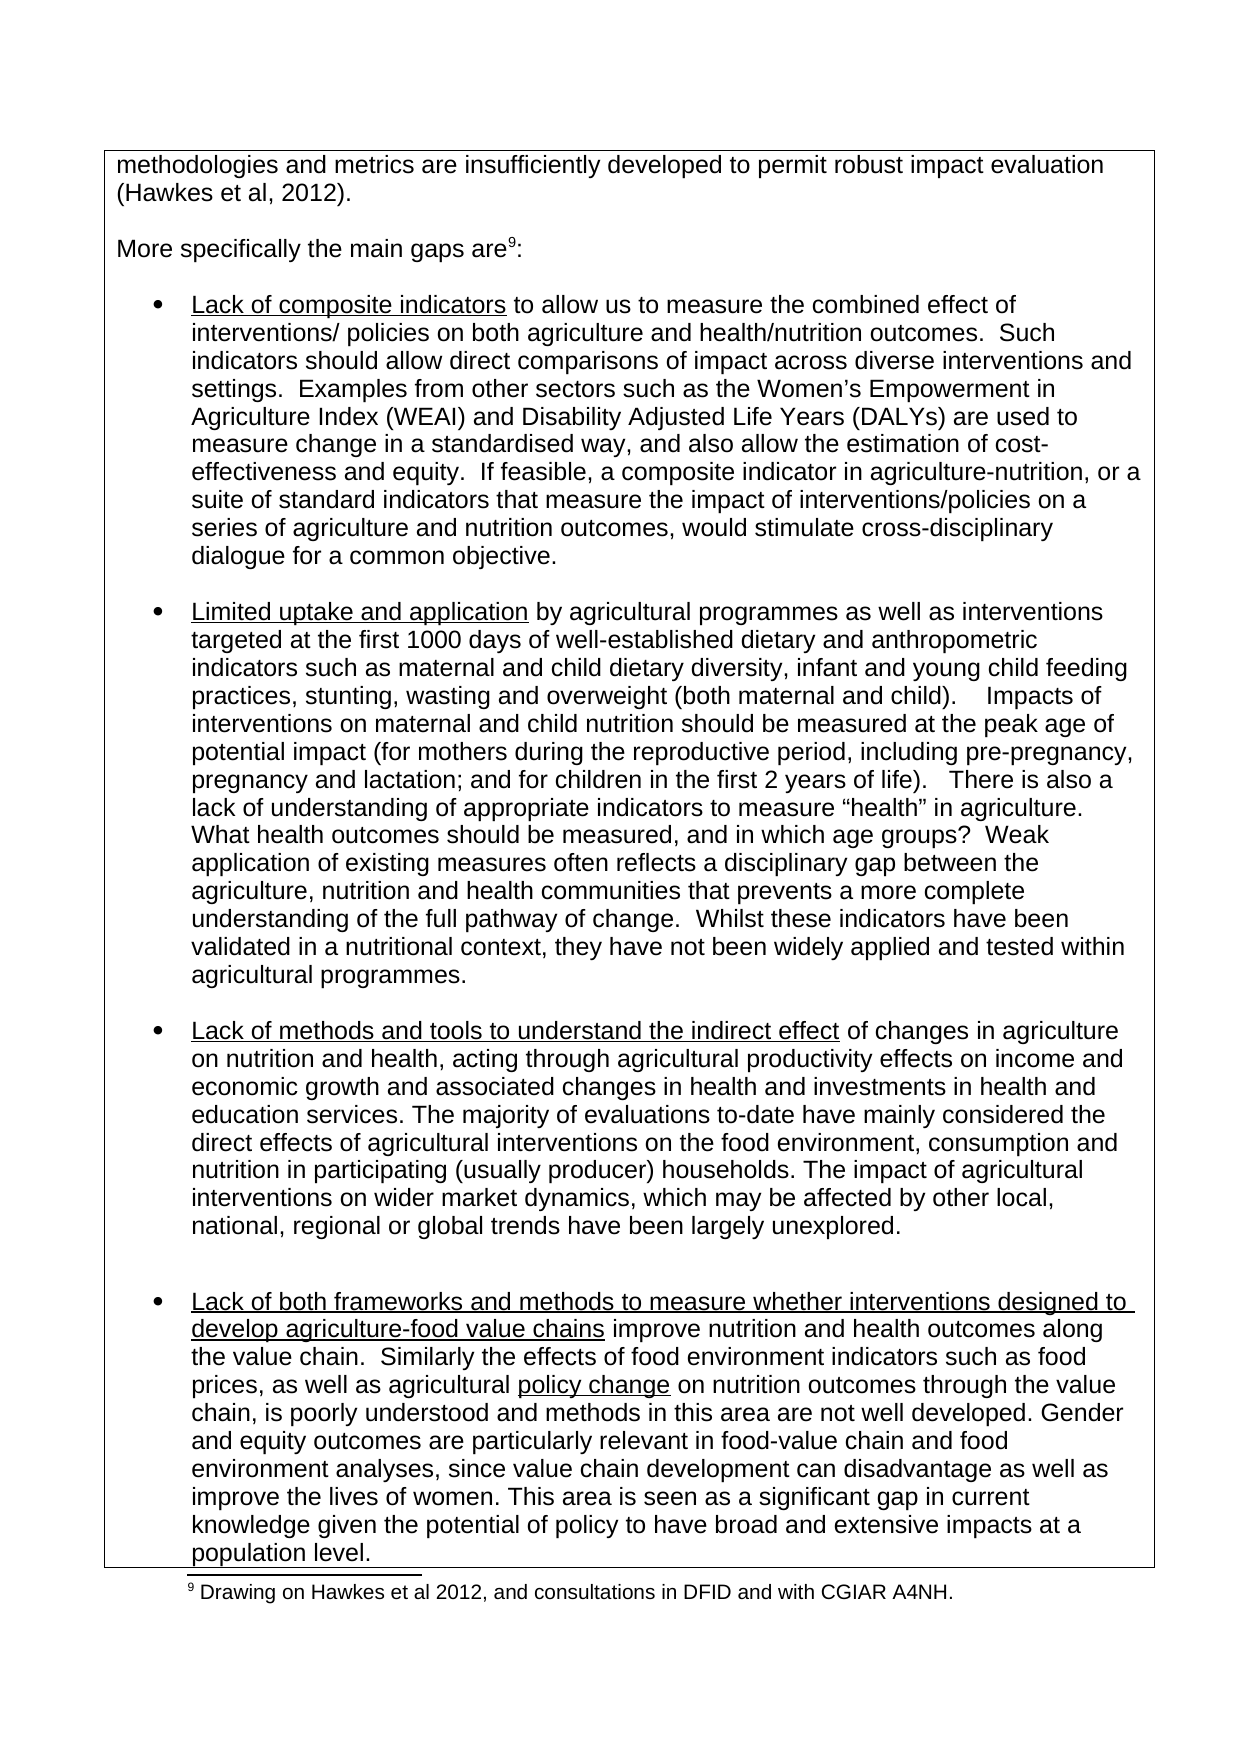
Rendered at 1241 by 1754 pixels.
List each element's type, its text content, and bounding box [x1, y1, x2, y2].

table_cell A. Context and need for a DFID intervention The global nutritional challenge Undernutrition is a major challenge to human and economic development. It is estimated that almost one billion people globally face hunger (FAO 2010) and are unable to get enough food to meet their dietary needs. Another one billion people do not get enough vitamins and minerals which can lead to multiple negative health and development outcomes (UK Foresight 2011). 165 million children – 26% of children under five years of age are stunted, the outcome of a combination of chronic undernutrition and repeated infection (UNICEF-WHO-World Bank 2012). Children who are undernourished in early childhood are at a much higher risk of, and less able to recover from infections than healthy children. As a result, they have a much higher risk of early death. Indeed, undernutrition is associated with a third of all child deaths globally. It is estimated that 150 million years of healthy life were lost to poor nutrition in 2004 – five times that lost to malaria (DFID 2009). The children that do survive hunger and undernutrition have stunted growth and compromised brain development. A recent multi-country study showed that for every 10% increase in levels of stunting among children, the proportion of children reaching the final grade of school dropped by almost 8% (Grantham-McGregor et al 2007). One study in Guatemala demonstrated that improving physical growth among children under two years of age resulted in a 46% increase in adult wages when these children grew up (Hoddinott et al 2008). Both the size and age of women at the time of conception as well as their dietary intake and nutritional status during pregnancy are important. As a result, many children are born undernourished because of the poor nutritional status of their mothers. Through this route the disadvantages incurred by poor nutrition are passed between generations. Undernutrition is concentrated in a few countries. The first Millennium Development Goal (MDG) is to end extreme poverty and hunger (MDG 1). Specifically, it aims to halve the proportion of underweight children in the world by 2015. Globally, the proportion of children under the age of five who are underweight declined from 30 to 23 per cent between 1990 and 2009. High prevalence levels of stunting among children under-five years of age in Africa (36% in 2011) and Asia (27% in 2011) remain significant public health problems which often go unrecognized (UNICEF-WHO-World Bank 2012). Undernutrition is also concentrated among the poorest. Data from 41 countries show that, on average, stunting levels are almost three times higher among the poorest households compared with the better off. However, stunting is still relatively high among the better off meaning that knowledge, behaviour and other factors also play a part. Undernutrition is complex with many causes. People can become undernourished either because they do not get enough of the right food to eat and/or they are sick. Illness depresses the appetite and can affect the absorption of nutrients that the body needs to recover and grow. Beyond this, the status of women, childcare practices, access to water, hygiene and sanitation, access to basic health services and food insecurity all play a part. Vitamin A, iron and zinc are deficient in many diets in developing countries. Estimates of numbers of people affected by micronutrient undernutrition are high. Vitamin A deficiency which in extreme cases causes irreversible blindness remains a significant public health challenge across Africa and Asia and in parts of South America. An estimated 33 per cent (190 million) of preschool-age children and 15 per cent (19 million) of pregnant women do not have enough vitamin A in their daily diet. Iron deficiency, which causes anaemia, lethargy and reduced cognitive performance affects about 25 per cent of the world’s population, most of them children of preschool-age and women. The fraction of developing-country populations at risk of inadequate zinc intake is estimated to be 25–33%. Zinc deficiency is associated with poor growth and impaired response to infection. The global challenges facing food and agriculture There has been modest progress in reducing the proportion of people in hunger over the past 20 years, down from 16% in 1991 to 13% today. However the picture is mixed, with rapid progress being made in some countries and regions, much less in others. In Africa there has been a decline in the levels of hunger since 1990 in most countries, however one in three of the population is undernourished despite the agricultural potential of the continent. Between 2008 and 2009, the number of hungry increased by 105 million, to 1.02 billion people, due to rises in the price of food and the financial crisis. Although this number fell back as food prices declined, FAO estimates suggest that in 2010 there were still 925m hungry people, more than in 1990. New drivers of change in the global food system make the MDG target on hunger more challenging to achieve : Global demand for food. Growth in population and per capita demand are likely to drive an increase in global demand for food by up to 40% by 2030 and 70% by 2050. Growing scarcity of resources. Options for increases in production from expanding the area cultivated are limited. Agriculture already consumes 70% of fresh water available globally. Several major aquifers will be exhausted by 20506. Conventional agricultural systems are highly dependent on nitrogen fertilisers that are manufactured using fossil fuels and which contribute significantly to greenhouse gas emissions (GHG) and environmental pollution. The cost of running mechanised equipment which drives conventional commercial agriculture is likely to rise steeply as energy prices increase. Climate change. Increased climate variability, and decadal changes in temperature and rainfall will place increasing stress on crops and farming systems, bringing about profound changes in agriculture. The UK Foresight Study - The Future of Food and Farming - predicts that these pressures will increasingly lead to imbalances in supply and demand, volatility in food prices and possibly to longer term price increases. In the recent past two major food price spikes have been driven by rising demand and uncertain supply. The Foresight Report, IFPRI and FAO consider that these trends are likely to continue in the future without substantially increased investment to boost agriculture productivity 2 3 9. The poor are most likely to be affected by higher food prices; they already spend 75% of their income on food and are least able to respond to short-term price volatility without making significant changes to the quality and quantity of food they consume 8. A sustained increase in food prices is likely to exacerbate pressures to expand agriculture into forest areas and new land and to over-extract water resources, leading to further loss of forests, biodiversity and ecosystem services with impacts on GHG emissions. Significant investment will be required just to maintain current productivity levels – to combat new pests and diseases and to ensure resilience of crops to drought or flooding and to reduce the use of increasing scarce resources. In the longer term sustainable global food supply will come from addressing the future threats to existing productivity and sustainable intensification of agriculture; increasing productivity at a rate significantly greater than has been achieved in the past two decades using progressively fewer resources. What contribution can agriculture make to tackling undernutrition? The links between agriculture and nutrition are complex. A well-developed agriculture sector will deliver increased and diversified farm outputs (crops, livestock, non-food products) and this may enhance food and nutrition security directly through increased access to and consumption of diverse foods, or indirectly through greater profits to farmers and national wealth. The links also work in reverse in that better nutrition and health of farmers increases their agricultural and economic productivity. However, agriculture carries risks to nutrition and health outcomes, through zoonotic and other agriculture-related diseases, and through the impact of agriculture on environmental determinants of health including water scarcity, climate change and biodiversity loss. Agriculture is a significant source of livelihoods in many poor countries and, in these settings, is also a major employer of women. There is potential for the agriculture sector to play a critical role in enhancing health and specifically maternal and child health and nutritional status. There is evidence that certain agricultural interventions can enhance dietary intakes and improve nutrition outcomes although many of the putative links between agriculture and nutrition have a limited evidence base (Masset et al 2012). Overall the evidence base for the potential of agricultural strategies to improve the nutrition and health of women and young children is largely grounded in a limited number of highly heterogeneous studies, most of which have significant methodological limitations. While agriculture holds promise for improving the nutrition of women and children, the evidence base would be strengthened by additional research that is methodologically robust and adequately powered for biological and dietary indicators of nutrition (Webb Girard et al, 2012).However, this is an area of significant interest and activity and large amounts of new evidence should become available in the coming years. Figure 1 Conceptual Framework on Agriculture and Nutrition (Hawkes et al 2012) Table 1 below shows the three classes of global disease burden, recognised by the WHO, the contribution of agricultural activity to each group, and relevant agricultural policies for each disease category. A large proportion of Africa's health burden is largely related to dietary nutrition, associated with Group 1 diseases. These include both undernutrition and the effects of poor nutrition on susceptibility to non-communicable disease. Despite this, agricultural policies related to dietary intake are minimal in both high- and low-income regions. Table 1: The contribution of agricultural policy to the global burden of disease 1DALY = disability adjusted life years for 2004 provided in WHO Global Burden of Disease Report Source: Adapted from Waage et al (2010) What is known about this subject already and how does this build on the evidence base There are multiple pathways by which agriculture, health and nutrition are linked. Understanding these pathways is essential to design agricultural policies to achieve nutrition goals. The conceptual framework in Figure 1 was developed to define the domain of research on agriculture and improved nutrition (Hawkes et al 2012). It was developed to illustrate the primary links but also the indirect links through income and health at all scales. It attempts to define the links between different groups (urban and rural) at different scales (national to household), farmers and non-farmers and applicable in low as well as middle income countries. This contrasts with most frameworks which focus on short food chains of rural farmers. There is growing interest internationally in ensuring that agricultural programmes and policies have nutrition as an explicit objective, and that they are able to measure and track impacts on nutrition and health outcomes. Most recently, at the 2012 G8 Summit, senior global leaders met to discuss new G8 efforts on food security and the opportunity and benefits of private sector investment in African agriculture and food sectors. The summit saw the launch of the New Alliance for Food Security and Nutrition, a shared commitment to promote agricultural growth and lift 50 million Africans out of poverty over the next ten years. The G8 countries pledged to improve nutritional outcomes by 'supporting the accelerated release, adoption, and consumption of biofortified crop varieties, crop diversification, and related technologies to improve nutritional quality of food in Africa'. There is a growing international research effort aiming to identify the cost-effectiveness of agriculture interventions for nutrition and health outcomes. Contribution of international agricultural research to global food security There is a comprehensive body of evidence demonstrating global impact of international agricultural research centres over 4 decades. The direct impact of technology on agriculture productivity and indirect effects on increased wages and reduced food prices of agricultural research by the CGIAR generated significant benefits to the rural and urban poor. Technology developed by the CGIAR was at the heart of the green revolution, tripling yields in Europe and North America, as well as Asia, and lifting millions out of poverty and hunger. Over 60% of modern plant varieties grown in developing countries have CGIAR ancestry and 30% of yield growth between 1965 and 1998 in developing countries can be attributed to plant genetic improvement by the CGIAR. For every $1 invested in CGIAR at least an additional $9 worth of additional food is produced in developing countries. In the 1980s and 1990s Evanson and Gollen (2003) estimated that improved plant varieties developed by the CGIAR were responsible for 50% of the yield increases in global crop agriculture. Without these yield gains and based on estimated relationships: world food production would have been 4-5% lower; world grain prices would have been 18-21% higher; the area planted to food crops would have been 11 – 13 million hectares greater at the expense of primary forests, fragile lands and biodiversity; per capita food consumption in developing countries would have been 5% lower overall and up to 7% lower in the poorest regions; and 13 – 15 million additional children would have been malnourished, predominantly in South Asia. The impacts and returns to international agricultural research mask significant regional variation. Hazell (2009) found average annual benefits of CGIAR crop improvement research in South Asia to be over $1 billion, far exceeding the $65 million annual cost. A recent analysis by the Australian Government assessed the net present value of CGIAR rice research in three countries in South East Asia over 20 years as $97bn with a benefit: cost ratio of 21.7. However, in Sub-Saharan Africa, while aggregate benefits to CGIAR research have exceeded costs the returns to investment are considerably lower than in other regions. Lower returns are likely the result of lags and slower adoption of improved technologies in Africa. State of the evidence on agriculture and nutrition Agriculture is a significant source of livelihoods in many poor countries and, in these settings, is also a major employer of women. There is potential for the agriculture sector to play a critical role in enhancing health and specifically maternal and child health and nutritional status. There is growing interest in this area internationally and the nexus between agriculture and nutrition took leading roles in the 2011 UN General Assembly, and at the Global Hunger Event hosted by the UK Prime Minister in Downing Street in August 2012. It is likely to receive further profile at the 2013 Food Event. There is evidence that certain agricultural interventions can enhance dietary intakes and improve nutrition outcomes although many of the putative links between agriculture and nutrition have a relatively limited evidence base (Masset et al 2012). Indeed, the evidence that agricultural strategies improve the nutrition and health of women and young children derives from a limited number of diverse studies, many of which have methodological limitations. Agriculture certainly holds promise for improving nutrition outcomes, but the evidence base needs to be strengthened with additional methodologically robust research (Webb Girard et al, 2012), and the need for greater sharing of evaluation methods across the agriculture and health sectors has been identified (Dorward 2012). The recent DFID-funded “Current and planned research on agriculture for improved nutrition: a mapping and a gap analysis” (Hawkes et al, 2012) identified a large body of on-going research on agriculture and nutrition conducted by research and evaluation partners in several countries particularly Africa and Asia. However, the mapping also demonstrated that much of the on-going research failed adequately to measure the impacts of agriculture on nutrition outcomes. Furthermore, the mapping suggests that current evaluation methodologies and metrics are insufficiently developed to permit robust impact evaluation (Hawkes et al, 2012). More specifically the main gaps are: Lack of composite indicators to allow us to measure the combined effect of interventions/ policies on both agriculture and health/nutrition outcomes. Such indicators should allow direct comparisons of impact across diverse interventions and settings. Examples from other sectors such as the Women’s Empowerment in Agriculture Index (WEAI) and Disability Adjusted Life Years (DALYs) are used to measure change in a standardised way, and also allow the estimation of cost-effectiveness and equity. If feasible, a composite indicator in agriculture-nutrition, or a suite of standard indicators that measure the impact of interventions/policies on a series of agriculture and nutrition outcomes, would stimulate cross-disciplinary dialogue for a common objective. Limited uptake and application by agricultural programmes as well as interventions targeted at the first 1000 days of well-established dietary and anthropometric indicators such as maternal and child dietary diversity, infant and young child feeding practices, stunting, wasting and overweight (both maternal and child). Impacts of interventions on maternal and child nutrition should be measured at the peak age of potential impact (for mothers during the reproductive period, including pre-pregnancy, pregnancy and lactation; and for children in the first 2 years of life). There is also a lack of understanding of appropriate indicators to measure “health” in agriculture. What health outcomes should be measured, and in which age groups? Weak application of existing measures often reflects a disciplinary gap between the agriculture, nutrition and health communities that prevents a more complete understanding of the full pathway of change. Whilst these indicators have been validated in a nutritional context, they have not been widely applied and tested within agricultural programmes. Lack of methods and tools to understand the indirect effect of changes in agriculture on nutrition and health, acting through agricultural productivity effects on income and economic growth and associated changes in health and investments in health and education services. The majority of evaluations to-date have mainly considered the direct effects of agricultural interventions on the food environment, consumption and nutrition in participating (usually producer) households. The impact of agricultural interventions on wider market dynamics, which may be affected by other local, national, regional or global trends have been largely unexplored. Lack of both frameworks and methods to measure whether interventions designed to develop agriculture-food value chains improve nutrition and health outcomes along the value chain. Similarly the effects of food environment indicators such as food prices, as well as agricultural policy change on nutrition outcomes through the value chain, is poorly understood and methods in this area are not well developed. Gender and equity outcomes are particularly relevant in food-value chain and food environment analyses, since value chain development can disadvantage as well as improve the lives of women. This area is seen as a significant gap in current knowledge given the potential of policy to have broad and extensive impacts at a population level. Assessment of the applicability of current, or the development of novel methods to collect data and analyse the impact of agricultural programmes on nutrition and health in emergency situations, as well as in fragile states and post-conflict situations, as part of a efforts to support long term development. There is a strong capacity building element to this programme, targeted at research and evaluation capacity investments that would unlock the potential for upcoming career scientists to lead the generation and use of high quality evidence on the linkages between agriculture and nutrition. There is evidence that a strong commitment to investments in research and institutional reforms have lifted agricultural productivity in Brazil and China above the rest of the developing countries (ASTI, 2012). It is also evident that lack of capacity in agricultural science has been a particular barrier for improved agricultural research and use of technologies in Sub-Saharan Africa, where appropriate capacity is needed for economic growth and to ensure food security (World Development Report, 2008). How does this fit with DFID priorities? This Business Case responds to corporate priorities and strong Ministerial interest in nutrition. It makes a significant contribution to DFID’s plans to scale up our engagement in nutrition, as set out in the 2011 UK Position paper on Undernutrition, “Scaling up Nutrition”, which was launched by the former Secretary of State in September 2011. Agricultural innovation such as the recent releases of new biofortified crops are generating interest in the potential of agriculture as part of a comprehensive strategy to tackle undernutrition. This was reflected in the high profile given to agricultural innovation in the Global Hunger Event in No 10 Downing Street in August 2012, at which the Prime Minister referred to the importance and “use of science to produce nutritionally-enriched, resilient crops - and make sure everyone gets access to these new seed types, not just farmers in rich countries”. DFID’s work on agricultural research, particularly recent impacts from HarvestPlus on orange fleshed sweet potato was widely profiled at the event, including through the external website as well as through the Global Hunger Event blog by Tim Wheeler under the UK’s Global Food Security Programme. DFID’s Scaling Up Nutrition Position Paper produced in 2011 highlights the importance of embedding evaluation in nutrition programmes, and the need to build skills and capacity in this area. Within Research and Evidence Division, a major priority is scaling up our investments in the area of agriculture-health-nutrition outcomes, where evidence is particularly weak. This Business Case provides a significant opportunity to rapidly expand the evidence base in this area. There is growing international interest in this area. In addition to work under the Scaling Up Nutrition movement, the New Alliance initiative launched at the 2012 G8 Summit identified ways for business, civil society and international organisations to help strengthen G8 action on agricultural research and innovation, markets and trade, and nutrition. The summit saw the launch of the New Alliance for Food Security and Nutrition, a shared commitment to promote agricultural growth and lift 50 million Africans out of poverty over the next ten years. The G8 countries pledged to improve nutritional outcomes by 'supporting the accelerated release, adoption, and consumption of biofortified crop varieties, crop diversification, and related technologies to improve nutritional quality of food in Africa'. The emphasis on capacity building is in line with the Research and Evidence Division’s commitment to build research capacity in Southern Partners as part of empowering developing countries to follow sustainable development paths. The investment also answers to one of the Science and Technology Committee Report (2012) that DFID should continue to boost existing research expertise in developing countries through support for specific national research institutes and through broader regional organisations. This investment will complement other DFID support in evaluation through the Strategic Evaluation Impact Fund (SEIF), 3ie, and a proposed new programme for RCTs in agriculture and nutrition. [105, 151, 1154, 1567]
